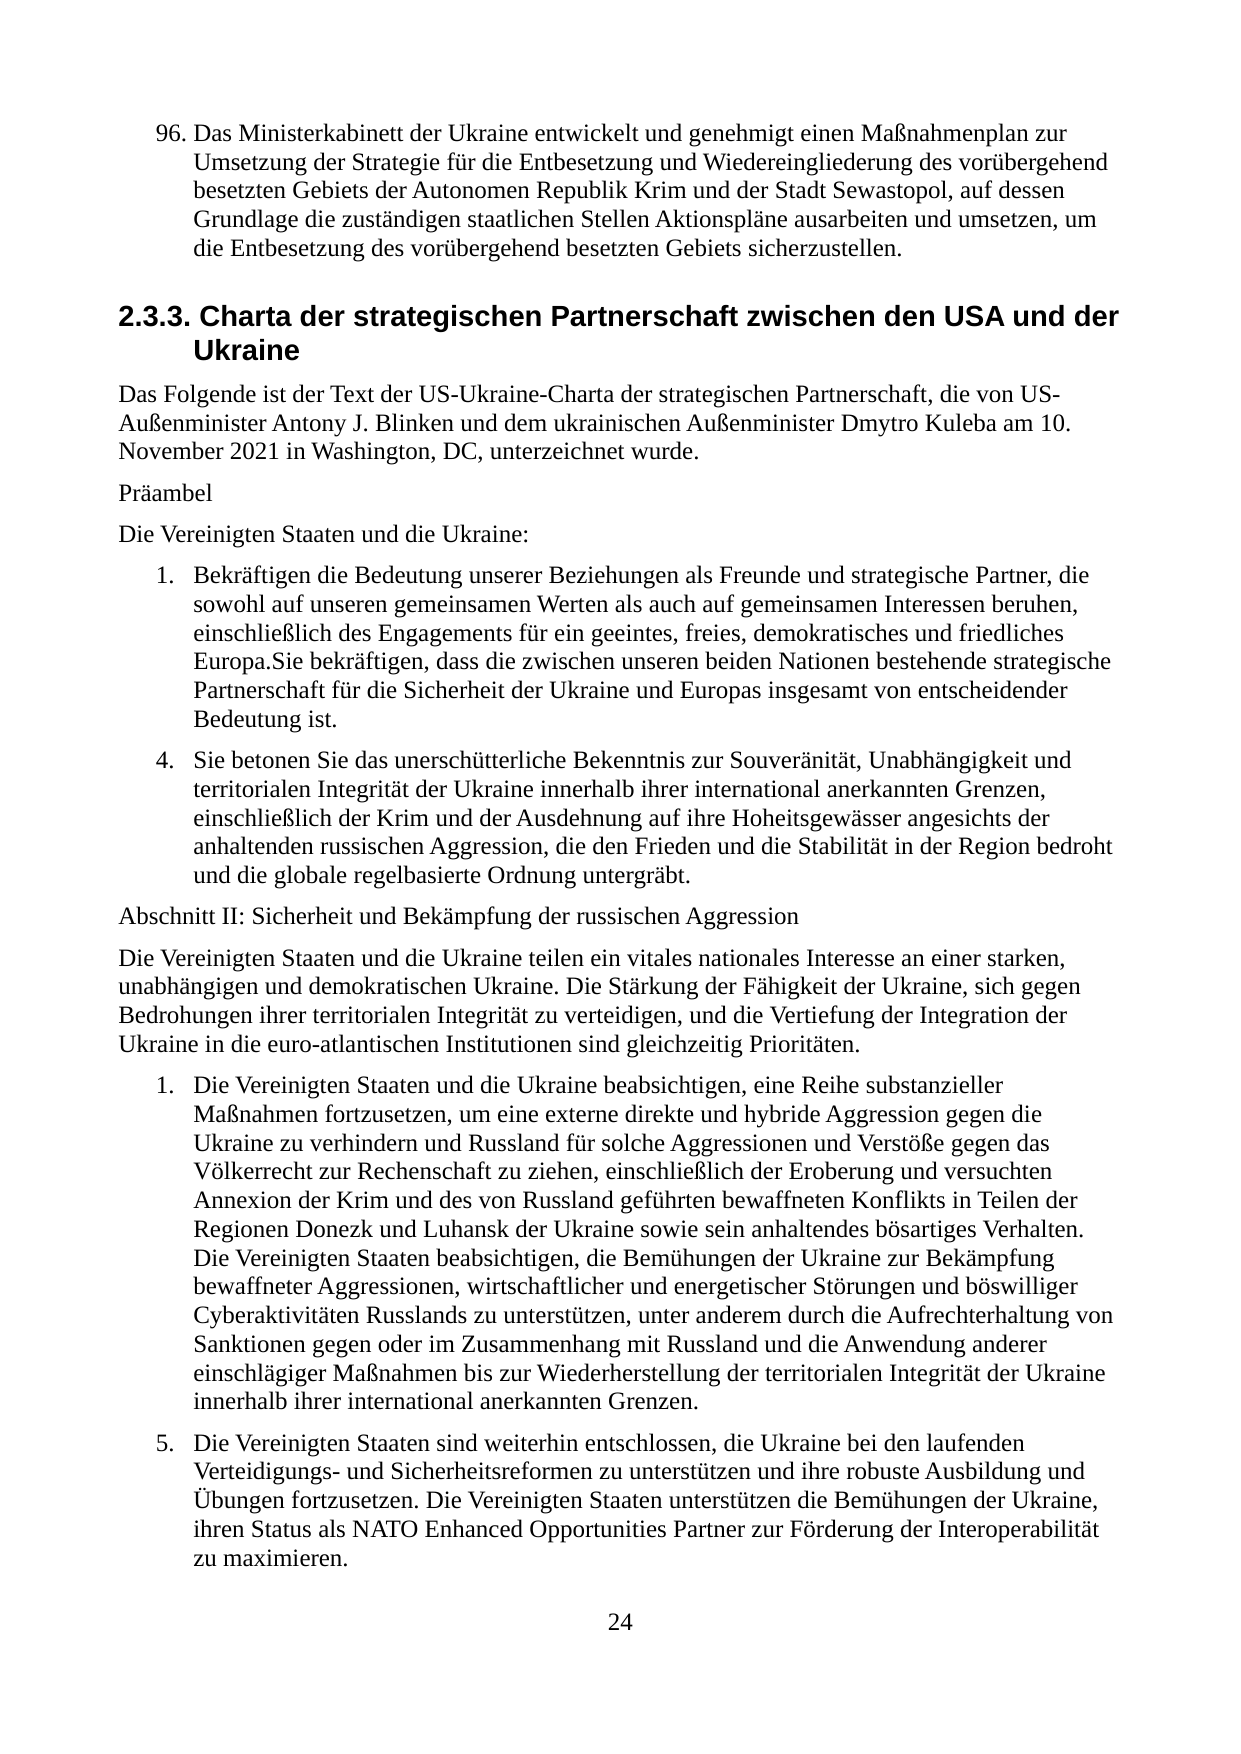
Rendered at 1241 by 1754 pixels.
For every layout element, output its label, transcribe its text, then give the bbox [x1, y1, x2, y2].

text Präambel [118, 478, 1122, 506]
list Bekräftigen die Bedeutung unserer Beziehungen als Freunde und strategische Partner, die sowohl auf unseren gemeinsamen Werten als auch auf gemeinsamen Interessen beruhen, einschließlich des Engagements für ein geeintes, freies, demokratisches und friedliches Europa.Sie bekräftigen, dass die zwischen unseren beiden Nationen bestehende strategische Partnerschaft für die Sicherheit der Ukraine und Europas insgesamt von entscheidender Bedeutung ist. [156, 560, 1122, 733]
text Das Folgende ist der Text der US-Ukraine-Charta der strategischen Partnerschaft, die von US-Außenminister Antony J. Blinken und dem ukrainischen Außenminister Dmytro Kuleba am 10. November 2021 in Washington, DC, unterzeichnet wurde. [118, 379, 1122, 465]
text Abschnitt II: Sicherheit und Bekämpfung der russischen Aggression [118, 901, 1122, 930]
text Die Vereinigten Staaten und die Ukraine teilen ein vitales nationales Interesse an einer starken, unabhängigen und demokratischen Ukraine. Die Stärkung der Fähigkeit der Ukraine, sich gegen Bedrohungen ihrer territorialen Integrität zu verteidigen, und die Vertiefung der Integration der Ukraine in die euro-atlantischen Institutionen sind gleichzeitig Prioritäten. [118, 943, 1122, 1058]
list Sie betonen Sie das unerschütterliche Bekenntnis zur Souveränität, Unabhängigkeit und territorialen Integrität der Ukraine innerhalb ihrer international anerkannten Grenzen, einschließlich der Krim und der Ausdehnung auf ihre Hoheitsgewässer angesichts der anhaltenden russischen Aggression, die den Frieden und die Stabilität in der Region bedroht und die globale regelbasierte Ordnung untergräbt. [156, 745, 1122, 889]
text Die Vereinigten Staaten und die Ukraine: [118, 519, 1122, 548]
list Die Vereinigten Staaten und die Ukraine beabsichtigen, eine Reihe substanzieller Maßnahmen fortzusetzen, um eine externe direkte und hybride Aggression gegen die Ukraine zu verhindern und Russland für solche Aggressionen und Verstöße gegen das Völkerrecht zur Rechenschaft zu ziehen, einschließlich der Eroberung und versuchten Annexion der Krim und des von Russland geführten bewaffneten Konflikts in Teilen der Regionen Donezk und Luhansk der Ukraine sowie sein anhaltendes bösartiges Verhalten. Die Vereinigten Staaten beabsichtigen, die Bemühungen der Ukraine zur Bekämpfung bewaffneter Aggressionen, wirtschaftlicher und energetischer Störungen und böswilliger Cyberaktivitäten Russlands zu unterstützen, unter anderem durch die Aufrechterhaltung von Sanktionen gegen oder im Zusammenhang mit Russland und die Anwendung anderer einschlägiger Maßnahmen bis zur Wiederherstellung der territorialen Integrität der Ukraine innerhalb ihrer international anerkannten Grenzen. [156, 1070, 1122, 1415]
list Das Ministerkabinett der Ukraine entwickelt und genehmigt einen Maßnahmenplan zur Umsetzung der Strategie für die Entbesetzung und Wiedereingliederung des vorübergehend besetzten Gebiets der Autonomen Republik Krim und der Stadt Sewastopol, auf dessen Grundlage die zuständigen staatlichen Stellen Aktionspläne ausarbeiten und umsetzen, um die Entbesetzung des vorübergehend besetzten Gebiets sicherzustellen. [156, 118, 1122, 262]
list Die Vereinigten Staaten sind weiterhin entschlossen, die Ukraine bei den laufenden Verteidigungs- und Sicherheitsreformen zu unterstützen und ihre robuste Ausbildung und Übungen fortzusetzen. Die Vereinigten Staaten unterstützen die Bemühungen der Ukraine, ihren Status als NATO Enhanced Opportunities Partner zur Förderung der Interoperabilität zu maximieren. [156, 1428, 1122, 1571]
subtitle Charta der strategischen Partnerschaft zwischen den USA und der Ukraine [118, 299, 1122, 366]
